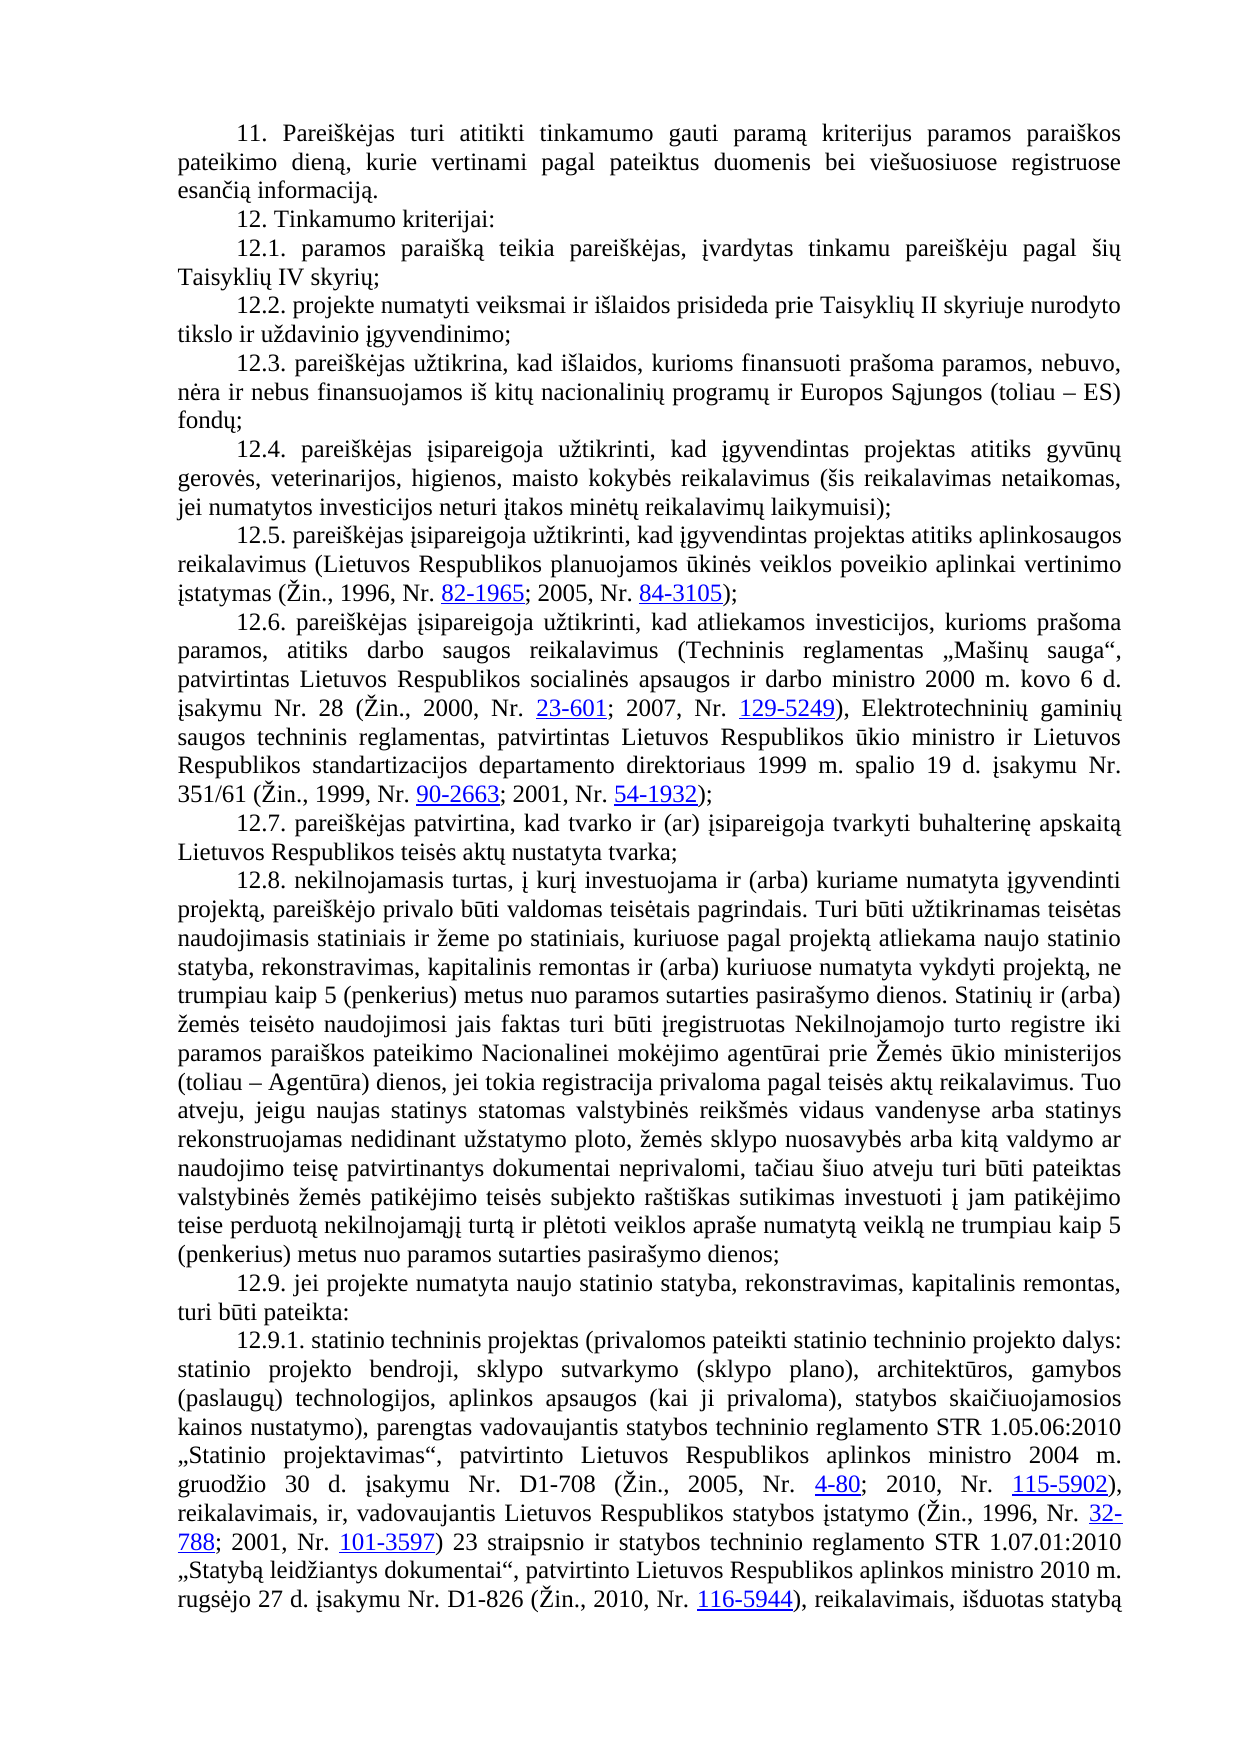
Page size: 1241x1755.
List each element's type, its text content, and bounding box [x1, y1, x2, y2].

text 12.5. pareiškėjas įsipareigoja užtikrinti, kad įgyvendintas projektas atitiks aplinkosaugos reikalavimus (Lietuvos Respublikos planuojamos ūkinės veiklos poveikio aplinkai vertinimo įstatymas (Žin., 1996, Nr. 82-1965; 2005, Nr. 84-3105); [177, 521, 1122, 607]
text 12.9. jei projekte numatyta naujo statinio statyba, rekonstravimas, kapitalinis remontas, turi būti pateikta: [177, 1268, 1122, 1326]
text 12.2. projekte numatyti veiksmai ir išlaidos prisideda prie Taisyklių II skyriuje nurodyto tikslo ir uždavinio įgyvendinimo; [177, 291, 1122, 348]
text 12.7. pareiškėjas patvirtina, kad tvarko ir (ar) įsipareigoja tvarkyti buhalterinę apskaitą Lietuvos Respublikos teisės aktų nustatyta tvarka; [177, 808, 1122, 866]
text 12.4. pareiškėjas įsipareigoja užtikrinti, kad įgyvendintas projektas atitiks gyvūnų gerovės, veterinarijos, higienos, maisto kokybės reikalavimus (šis reikalavimas netaikomas, jei numatytos investicijos neturi įtakos minėtų reikalavimų laikymuisi); [177, 434, 1122, 521]
text 12.3. pareiškėjas užtikrina, kad išlaidos, kurioms finansuoti prašoma paramos, nebuvo, nėra ir nebus finansuojamos iš kitų nacionalinių programų ir Europos Sąjungos (toliau – ES) fondų; [177, 348, 1122, 434]
text 12.1. paramos paraišką teikia pareiškėjas, įvardytas tinkamu pareiškėju pagal šių Taisyklių IV skyrių; [177, 233, 1122, 291]
text 12.6. pareiškėjas įsipareigoja užtikrinti, kad atliekamos investicijos, kurioms prašoma paramos, atitiks darbo saugos reikalavimus (Techninis reglamentas „Mašinų sauga“, patvirtintas Lietuvos Respublikos socialinės apsaugos ir darbo ministro 2000 m. kovo 6 d. įsakymu Nr. 28 (Žin., 2000, Nr. 23-601; 2007, Nr. 129-5249), Elektrotechninių gaminių saugos techninis reglamentas, patvirtintas Lietuvos Respublikos ūkio ministro ir Lietuvos Respublikos standartizacijos departamento direktoriaus 1999 m. spalio 19 d. įsakymu Nr. 351/61 (Žin., 1999, Nr. 90-2663; 2001, Nr. 54-1932); [177, 607, 1122, 808]
text 12. Tinkamumo kriterijai: [177, 204, 1122, 233]
text 11. Pareiškėjas turi atitikti tinkamumo gauti paramą kriterijus paramos paraiškos pateikimo dieną, kurie vertinami pagal pateiktus duomenis bei viešuosiuose registruose esančią informaciją. [177, 118, 1122, 204]
text 12.8. nekilnojamasis turtas, į kurį investuojama ir (arba) kuriame numatyta įgyvendinti projektą, pareiškėjo privalo būti valdomas teisėtais pagrindais. Turi būti užtikrinamas teisėtas naudojimasis statiniais ir žeme po statiniais, kuriuose pagal projektą atliekama naujo statinio statyba, rekonstravimas, kapitalinis remontas ir (arba) kuriuose numatyta vykdyti projektą, ne trumpiau kaip 5 (penkerius) metus nuo paramos sutarties pasirašymo dienos. Statinių ir (arba) žemės teisėto naudojimosi jais faktas turi būti įregistruotas Nekilnojamojo turto registre iki paramos paraiškos pateikimo Nacionalinei mokėjimo agentūrai prie Žemės ūkio ministerijos (toliau – Agentūra) dienos, jei tokia registracija privaloma pagal teisės aktų reikalavimus. Tuo atveju, jeigu naujas statinys statomas valstybinės reikšmės vidaus vandenyse arba statinys rekonstruojamas nedidinant užstatymo ploto, žemės sklypo nuosavybės arba kitą valdymo ar naudojimo teisę patvirtinantys dokumentai neprivalomi, tačiau šiuo atveju turi būti pateiktas valstybinės žemės patikėjimo teisės subjekto raštiškas sutikimas investuoti į jam patikėjimo teise perduotą nekilnojamąjį turtą ir plėtoti veiklos apraše numatytą veiklą ne trumpiau kaip 5 (penkerius) metus nuo paramos sutarties pasirašymo dienos; [177, 866, 1122, 1268]
text 12.9.1. statinio techninis projektas (privalomos pateikti statinio techninio projekto dalys: statinio projekto bendroji, sklypo sutvarkymo (sklypo plano), architektūros, gamybos (paslaugų) technologijos, aplinkos apsaugos (kai ji privaloma), statybos skaičiuojamosios kainos nustatymo), parengtas vadovaujantis statybos techninio reglamento STR 1.05.06:2010 „Statinio projektavimas“, patvirtinto Lietuvos Respublikos aplinkos ministro 2004 m. gruodžio 30 d. įsakymu Nr. D1-708 (Žin., 2005, Nr. 4-80; 2010, Nr. 115-5902), reikalavimais, ir, vadovaujantis Lietuvos Respublikos statybos įstatymo (Žin., 1996, Nr. 32-788; 2001, Nr. 101-3597) 23 straipsnio ir statybos techninio reglamento STR 1.07.01:2010 „Statybą leidžiantys dokumentai“, patvirtinto Lietuvos Respublikos aplinkos ministro 2010 m. rugsėjo 27 d. įsakymu Nr. D1-826 (Žin., 2010, Nr. 116-5944), reikalavimais, išduotas statybą [177, 1326, 1122, 1613]
